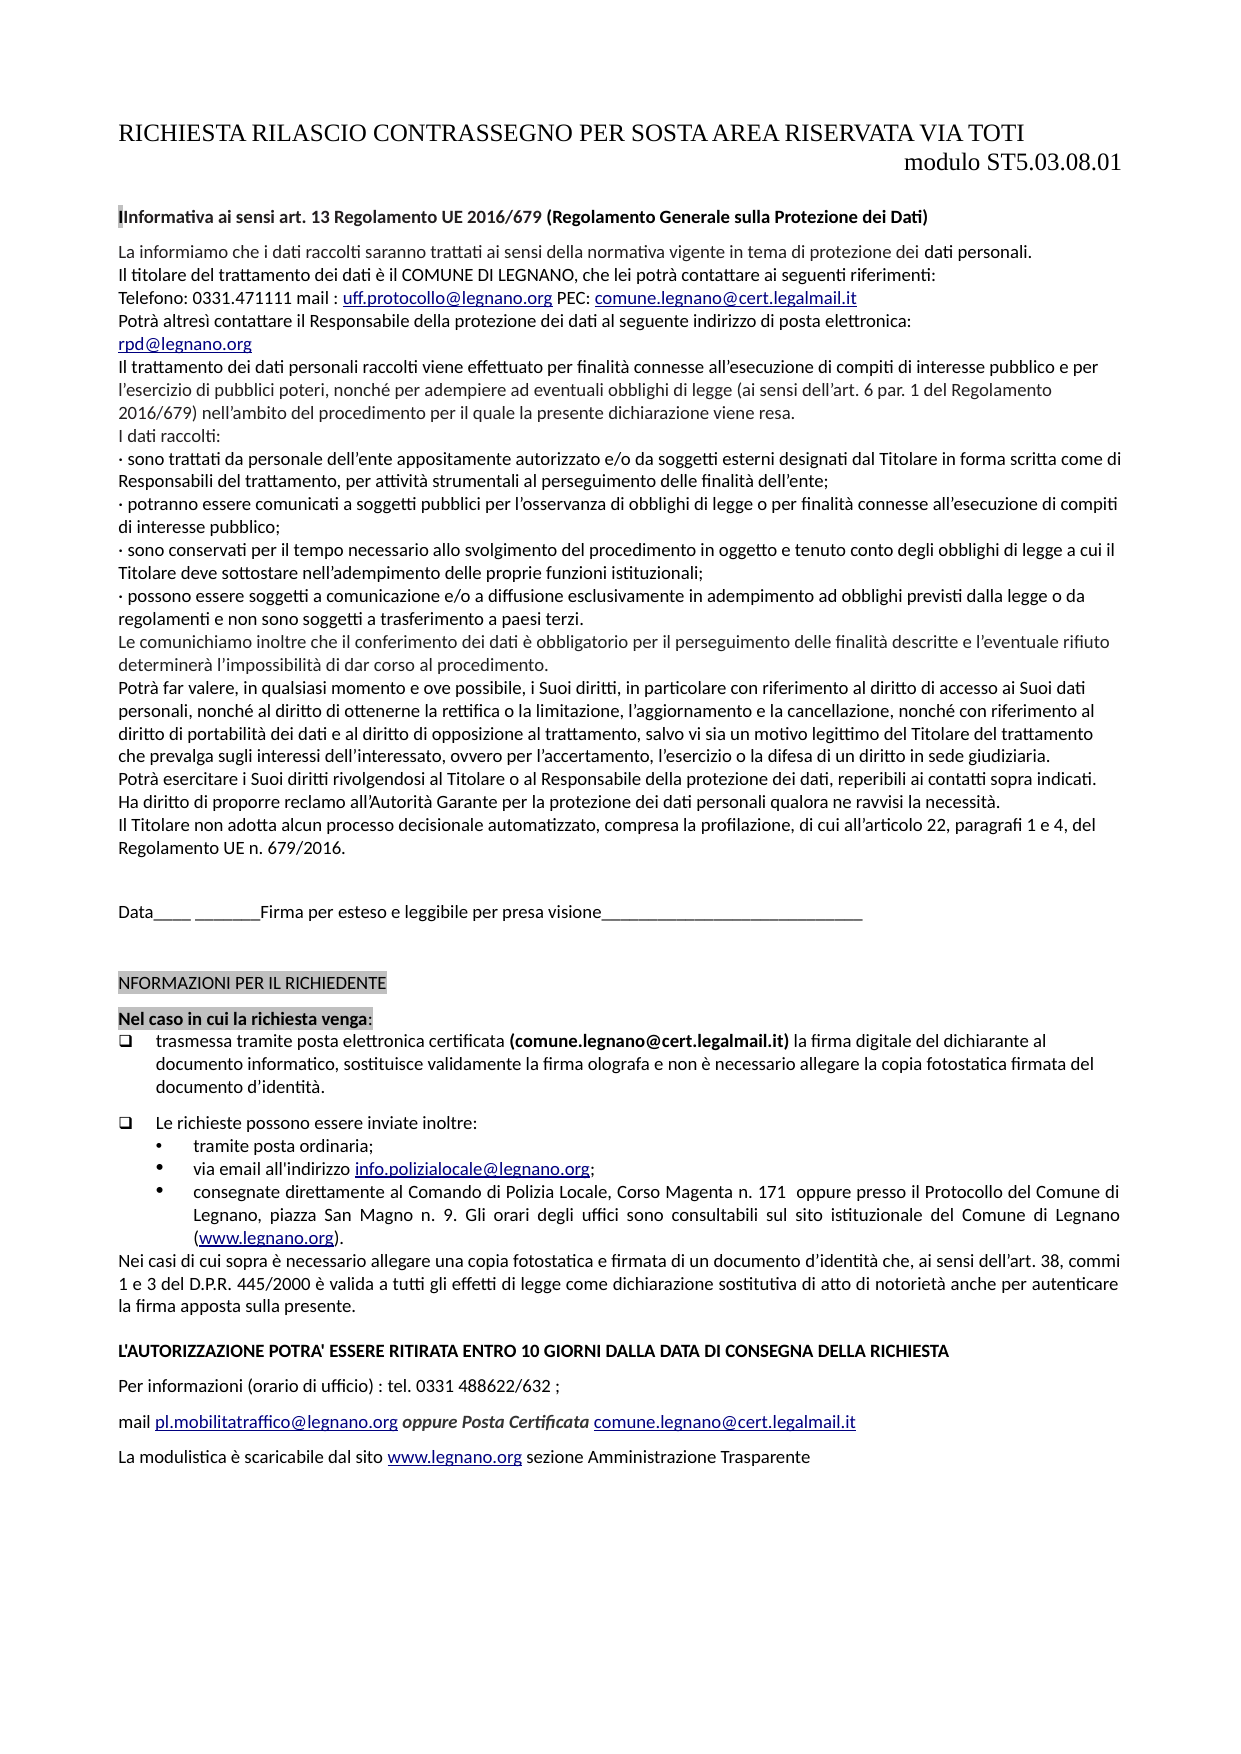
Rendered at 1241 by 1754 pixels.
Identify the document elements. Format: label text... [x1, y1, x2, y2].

text I dati raccolti: [118, 424, 1122, 447]
text NFORMAZIONI PER IL RICHIEDENTE [118, 971, 1122, 994]
list consegnate direttamente al Comando di Polizia Locale, Corso Magenta n. 171 oppure presso il Protocollo del Comune di Legnano, piazza San Magno n. 9. Gli orari degli uffici sono consultabili sul sito istituzionale del Comune di Legnano (www.legnano.org). [156, 1180, 1122, 1249]
text Il trattamento dei dati personali raccolti viene effettuato per finalità connesse all’esecuzione di compiti di interesse pubblico e per l’esercizio di pubblici poteri, nonché per adempiere ad eventuali obblighi di legge (ai sensi dell’art. 6 par. 1 del Regolamento 2016/679) nell’ambito del procedimento per il quale la presente dichiarazione viene resa. [118, 355, 1122, 424]
list via email all'indirizzo info.polizialocale@legnano.org; [156, 1157, 1122, 1180]
subtitle IInformativa ai sensi art. 13 Regolamento UE 2016/679 (Regolamento Generale sulla Protezione dei Dati) [118, 205, 1122, 228]
text Data____ _______Firma per esteso e leggibile per presa visione____________________________ [118, 895, 1122, 923]
text La informiamo che i dati raccolti saranno trattati ai sensi della normativa vigente in tema di protezione dei dati personali. [118, 241, 1122, 263]
text Per informazioni (orario di ufficio) : tel. 0331 488622/632 ; [118, 1374, 1122, 1397]
list Le richieste possono essere inviate inoltre: [118, 1111, 1122, 1134]
text · sono conservati per il tempo necessario allo svolgimento del procedimento in oggetto e tenuto conto degli obblighi di legge a cui il Titolare deve sottostare nell’adempimento delle proprie funzioni istituzionali; [118, 538, 1122, 584]
text L'AUTORIZZAZIONE POTRA' ESSERE RITIRATA ENTRO 10 GIORNI DALLA DATA DI CONSEGNA DELLA RICHIESTA [118, 1339, 1122, 1362]
text · possono essere soggetti a comunicazione e/o a diffusione esclusivamente in adempimento ad obblighi previsti dalla legge o da regolamenti e non sono soggetti a trasferimento a paesi terzi. [118, 584, 1122, 630]
text Le comunichiamo inoltre che il conferimento dei dati è obbligatorio per il perseguimento delle finalità descritte e l’eventuale rifiuto determinerà l’impossibilità di dar corso al procedimento. [118, 630, 1122, 676]
list trasmessa tramite posta elettronica certificata (comune.legnano@cert.legalmail.it) la firma digitale del dichiarante al documento informatico, sostituisce validamente la firma olografa e non è necessario allegare la copia fotostatica firmata del documento d’identità. [118, 1030, 1122, 1098]
text Telefono: 0331.471111 mail : uff.protocollo@legnano.org PEC: comune.legnano@cert.legalmail.it [118, 286, 1122, 309]
text Potrà altresì contattare il Responsabile della protezione dei dati al seguente indirizzo di posta elettronica: [118, 309, 1122, 332]
text · sono trattati da personale dell’ente appositamente autorizzato e/o da soggetti esterni designati dal Titolare in forma scritta come di Responsabili del trattamento, per attività strumentali al perseguimento delle finalità dell’ente; [118, 447, 1122, 493]
text La modulistica è scaricabile dal sito www.legnano.org sezione Amministrazione Trasparente [118, 1445, 1122, 1468]
text Nel caso in cui la richiesta venga: [118, 1007, 1122, 1030]
text Potrà esercitare i Suoi diritti rivolgendosi al Titolare o al Responsabile della protezione dei dati, reperibili ai contatti sopra indicati. [118, 768, 1122, 791]
text Nei casi di cui sopra è necessario allegare una copia fotostatica e firmata di un documento d’identità che, ai sensi dell’art. 38, commi 1 e 3 del D.P.R. 445/2000 è valida a tutti gli effetti di legge come dichiarazione sostitutiva di atto di notorietà anche per autenticare la firma apposta sulla presente. [118, 1249, 1122, 1318]
text Potrà far valere, in qualsiasi momento e ove possibile, i Suoi diritti, in particolare con riferimento al diritto di accesso ai Suoi dati personali, nonché al diritto di ottenerne la rettifica o la limitazione, l’aggiornamento e la cancellazione, nonché con riferimento al diritto di portabilità dei dati e al diritto di opposizione al trattamento, salvo vi sia un motivo legittimo del Titolare del trattamento che prevalga sugli interessi dell’interessato, ovvero per l’accertamento, l’esercizio o la difesa di un diritto in sede giudiziaria. [118, 676, 1122, 768]
text Ha diritto di proporre reclamo all’Autorità Garante per la protezione dei dati personali qualora ne ravvisi la necessità. [118, 791, 1122, 813]
text · potranno essere comunicati a soggetti pubblici per l’osservanza di obblighi di legge o per finalità connesse all’esecuzione di compiti di interesse pubblico; [118, 493, 1122, 538]
text Il Titolare non adotta alcun processo decisionale automatizzato, compresa la profilazione, di cui all’articolo 22, paragrafi 1 e 4, del Regolamento UE n. 679/2016. [118, 813, 1122, 859]
text rpd@legnano.org [118, 332, 1122, 355]
text Il titolare del trattamento dei dati è il COMUNE DI LEGNANO, che lei potrà contattare ai seguenti riferimenti: [118, 263, 1122, 286]
list tramite posta ordinaria; [156, 1134, 1122, 1157]
text mail pl.mobilitatraffico@legnano.org oppure Posta Certificata comune.legnano@cert.legalmail.it [118, 1410, 1122, 1433]
